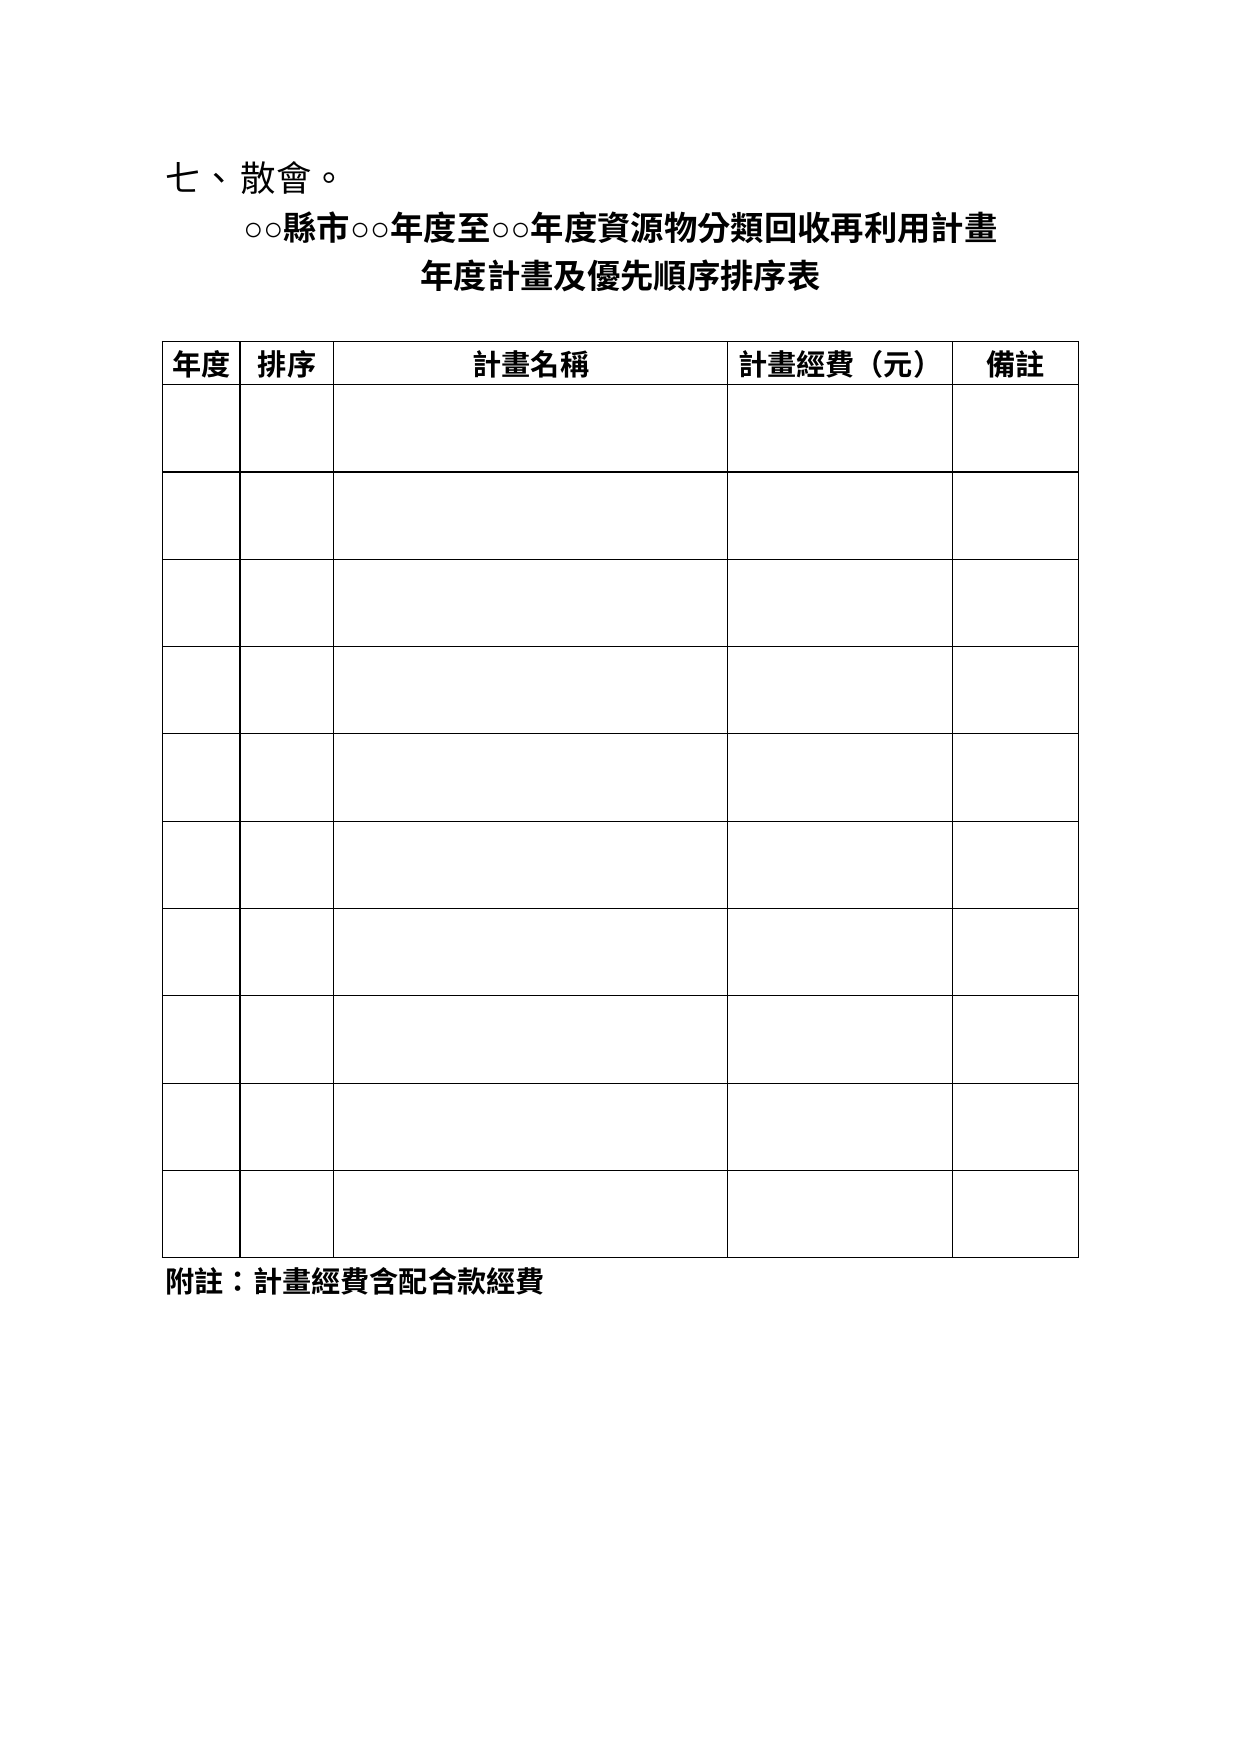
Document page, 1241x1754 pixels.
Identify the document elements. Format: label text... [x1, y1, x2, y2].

table_cell [163, 647, 239, 733]
table_cell [163, 909, 239, 995]
table_cell [163, 1084, 239, 1170]
table_cell [953, 822, 1078, 908]
text 年度計畫及優先順序排序表 [165, 249, 1075, 298]
table_cell [163, 1171, 239, 1257]
table_cell [728, 385, 952, 471]
text 附註：計畫經費含配合款經費 [165, 1258, 1075, 1300]
table_cell [334, 647, 727, 733]
table_cell [163, 560, 239, 646]
table_cell [241, 996, 333, 1082]
table_header 計畫名稱 [334, 342, 727, 384]
table_cell [728, 560, 952, 646]
table_cell [728, 1084, 952, 1170]
table_cell [728, 909, 952, 995]
table_cell [334, 822, 727, 908]
table_cell [241, 909, 333, 995]
table_cell [728, 822, 952, 908]
list 散會。 [165, 150, 1075, 201]
table_cell [334, 996, 727, 1082]
table_cell [163, 473, 239, 559]
table_cell [163, 734, 239, 821]
table_cell [241, 822, 333, 908]
table_cell [334, 909, 727, 995]
table_cell [953, 473, 1078, 559]
table_cell [241, 560, 333, 646]
table_cell [163, 822, 239, 908]
table_cell [334, 473, 727, 559]
text ○○縣市○○年度至○○年度資源物分類回收再利用計畫 [165, 201, 1075, 249]
table_cell [241, 647, 333, 733]
table_cell [334, 734, 727, 821]
table_cell [953, 996, 1078, 1082]
table_cell [953, 1084, 1078, 1170]
table_cell [241, 1084, 333, 1170]
table_header 排序 [241, 342, 333, 384]
table_cell [163, 996, 239, 1082]
table_cell [728, 1171, 952, 1257]
table_header 年度 [163, 342, 239, 384]
table_cell [953, 734, 1078, 821]
table_cell [241, 385, 333, 471]
table_cell [241, 734, 333, 821]
table_cell [953, 909, 1078, 995]
table_cell [334, 1171, 727, 1257]
table_cell [953, 560, 1078, 646]
table_cell [953, 1171, 1078, 1257]
table_header 備註 [953, 342, 1078, 384]
table_header 計畫經費（元） [728, 342, 952, 384]
table_cell [334, 385, 727, 471]
table_cell [728, 996, 952, 1082]
table_cell [334, 1084, 727, 1170]
table_cell [728, 647, 952, 733]
table_cell [728, 734, 952, 821]
table_cell [241, 473, 333, 559]
table_cell [728, 473, 952, 559]
table_cell [163, 385, 239, 471]
table_cell [953, 647, 1078, 733]
table_cell [953, 385, 1078, 471]
table_cell [241, 1171, 333, 1257]
table_cell [334, 560, 727, 646]
